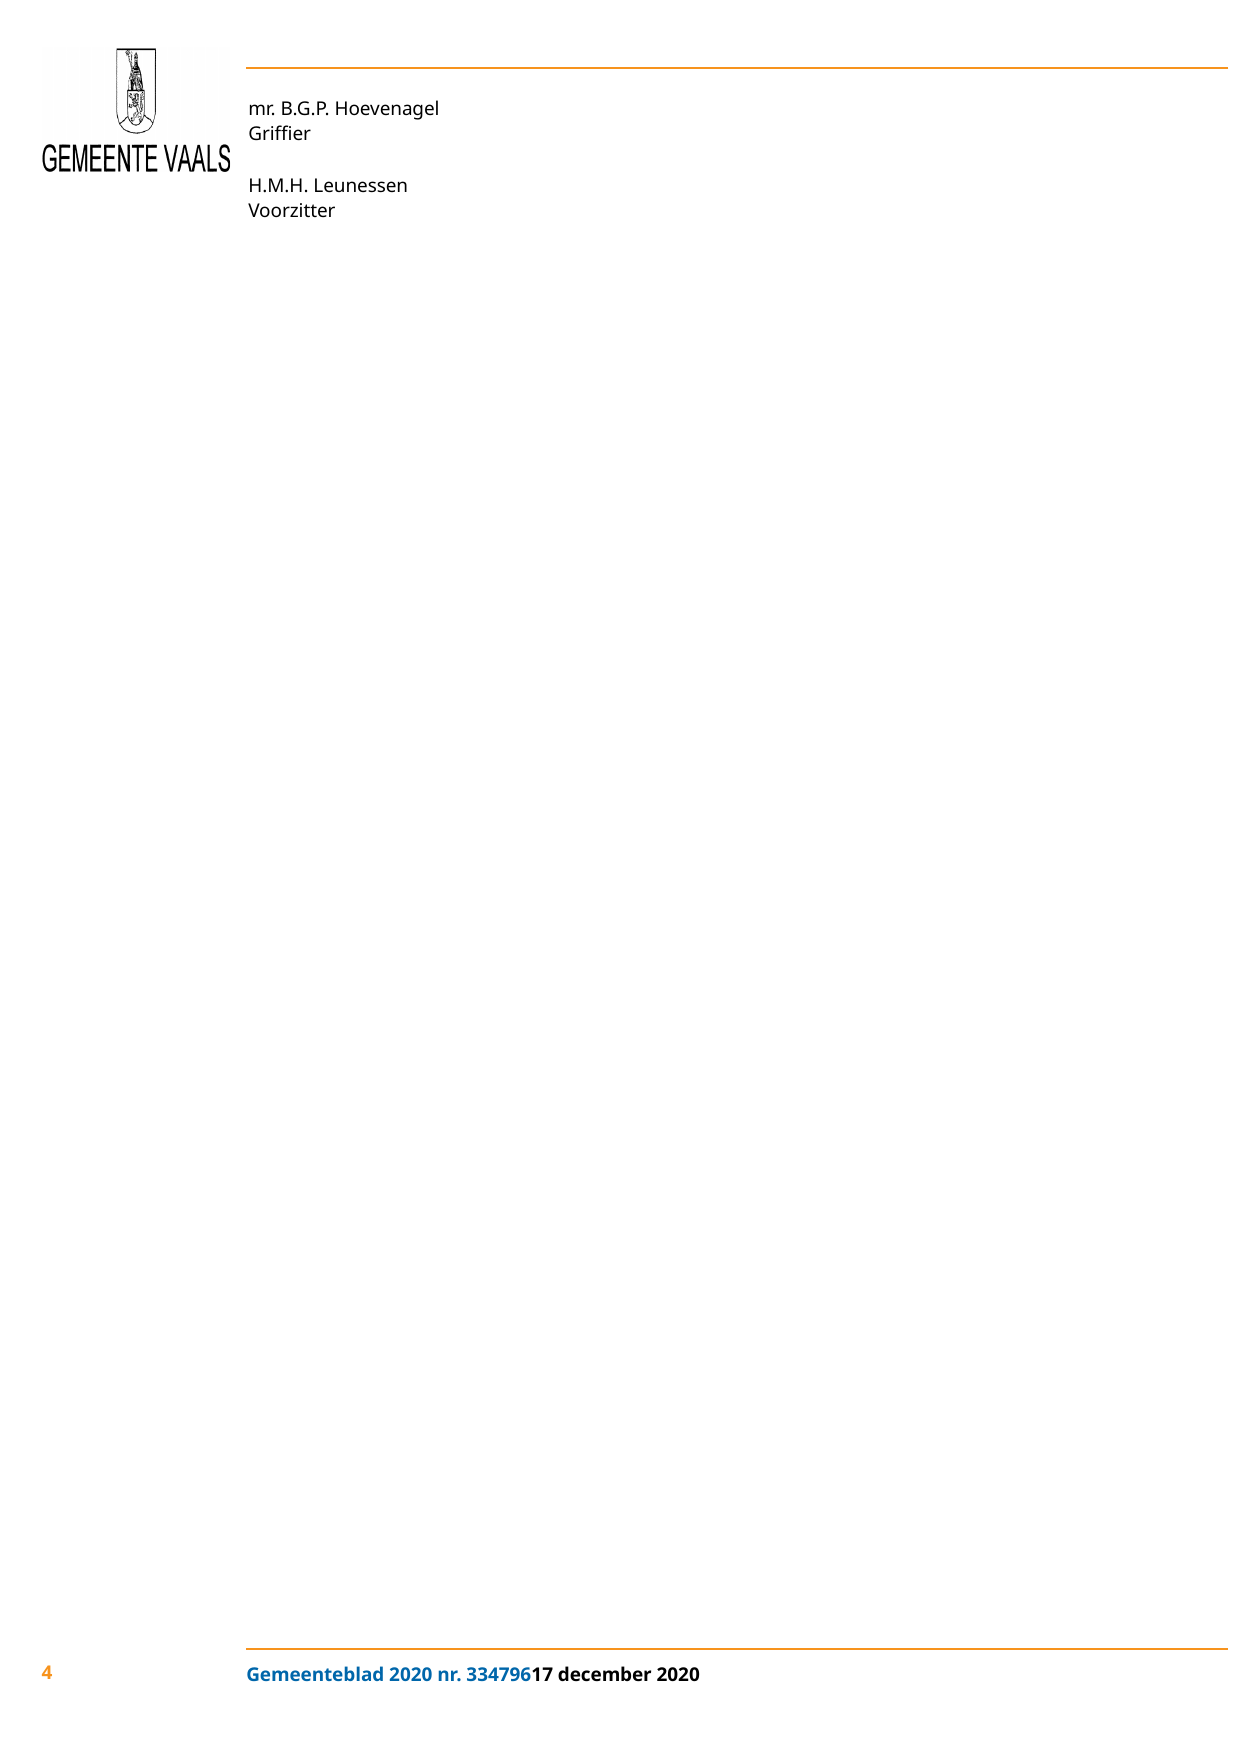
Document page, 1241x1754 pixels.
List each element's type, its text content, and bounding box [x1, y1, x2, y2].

text H.M.H. Leunessen [248, 172, 1152, 198]
picture [41, 47, 231, 172]
text Griffier [248, 121, 1152, 146]
text Voorzitter [248, 198, 1152, 223]
text mr. B.G.P. Hoevenagel [248, 95, 1152, 121]
